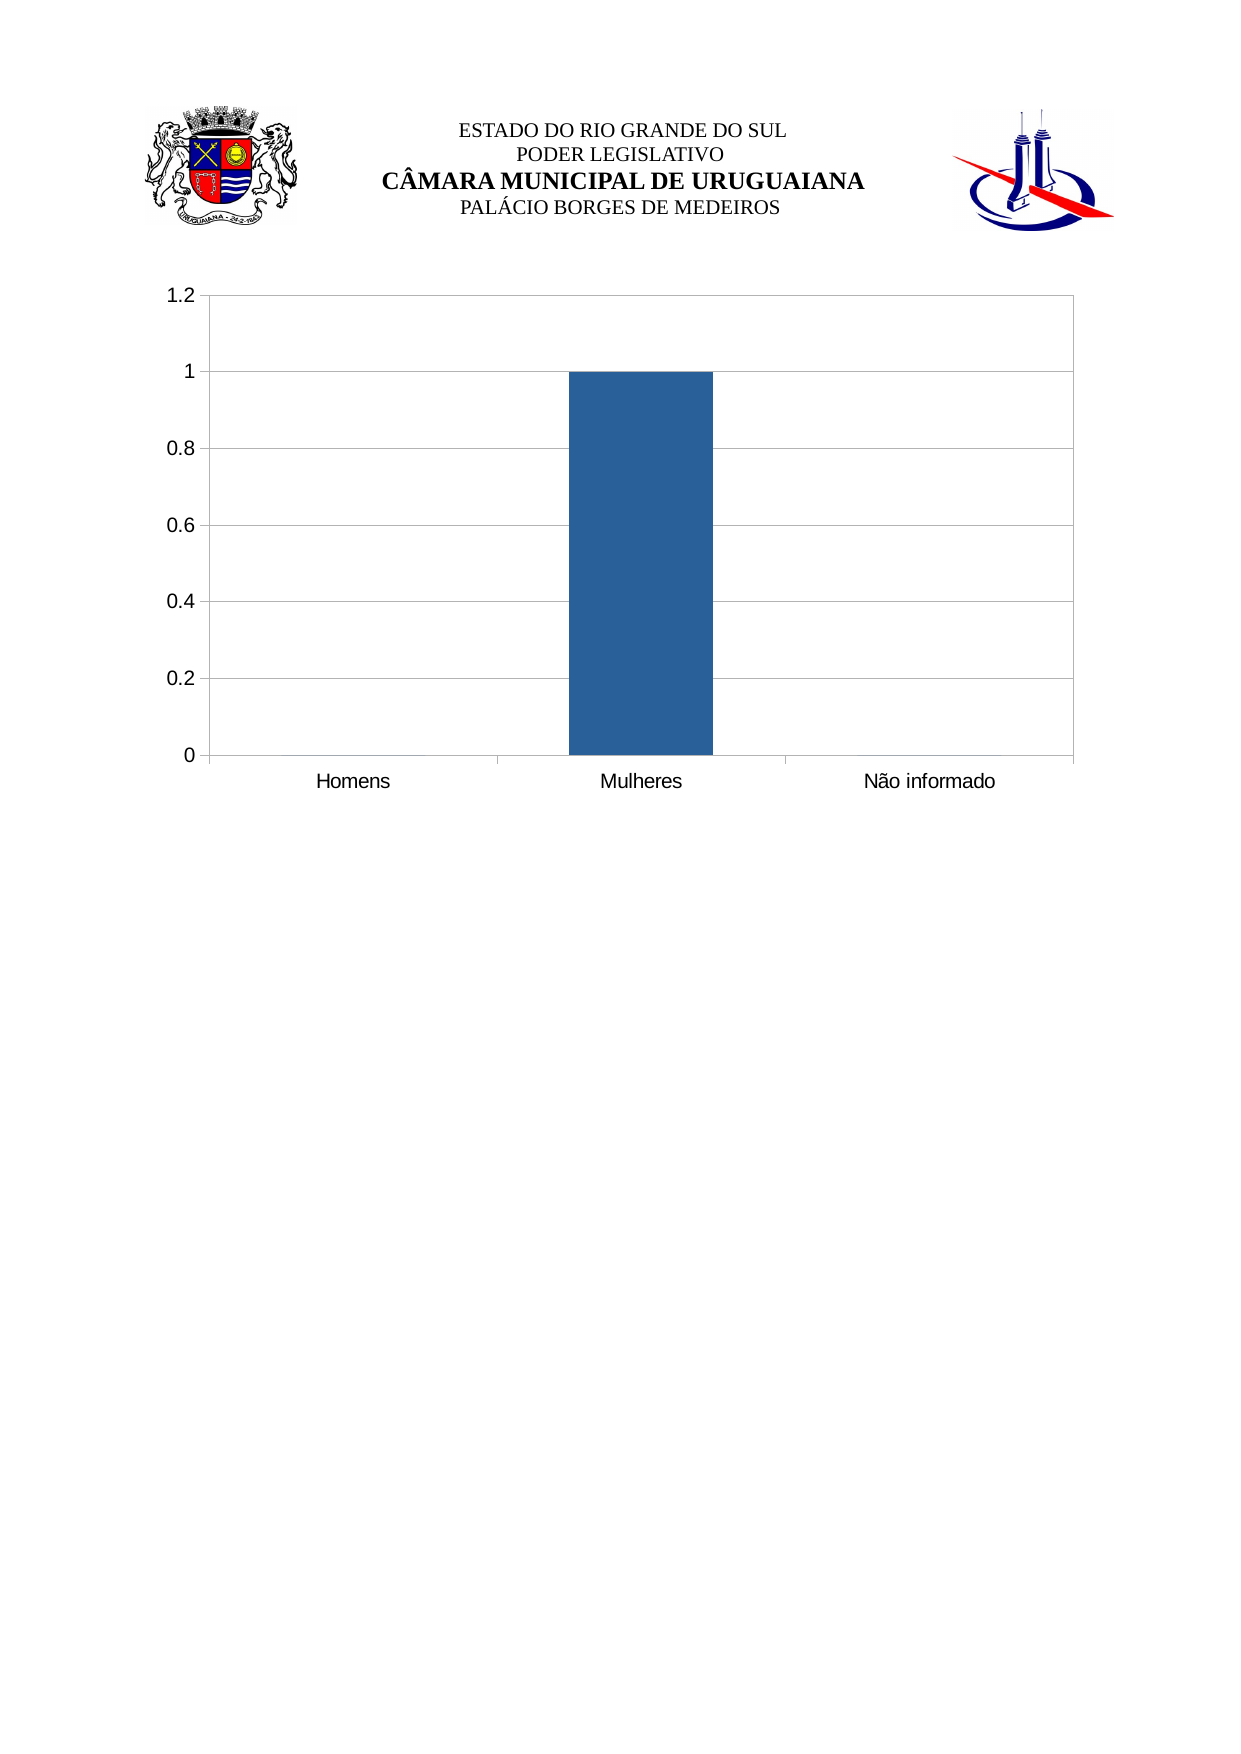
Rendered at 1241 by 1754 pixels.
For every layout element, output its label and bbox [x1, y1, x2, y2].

picture [952, 109, 1114, 231]
picture [144, 106, 297, 225]
